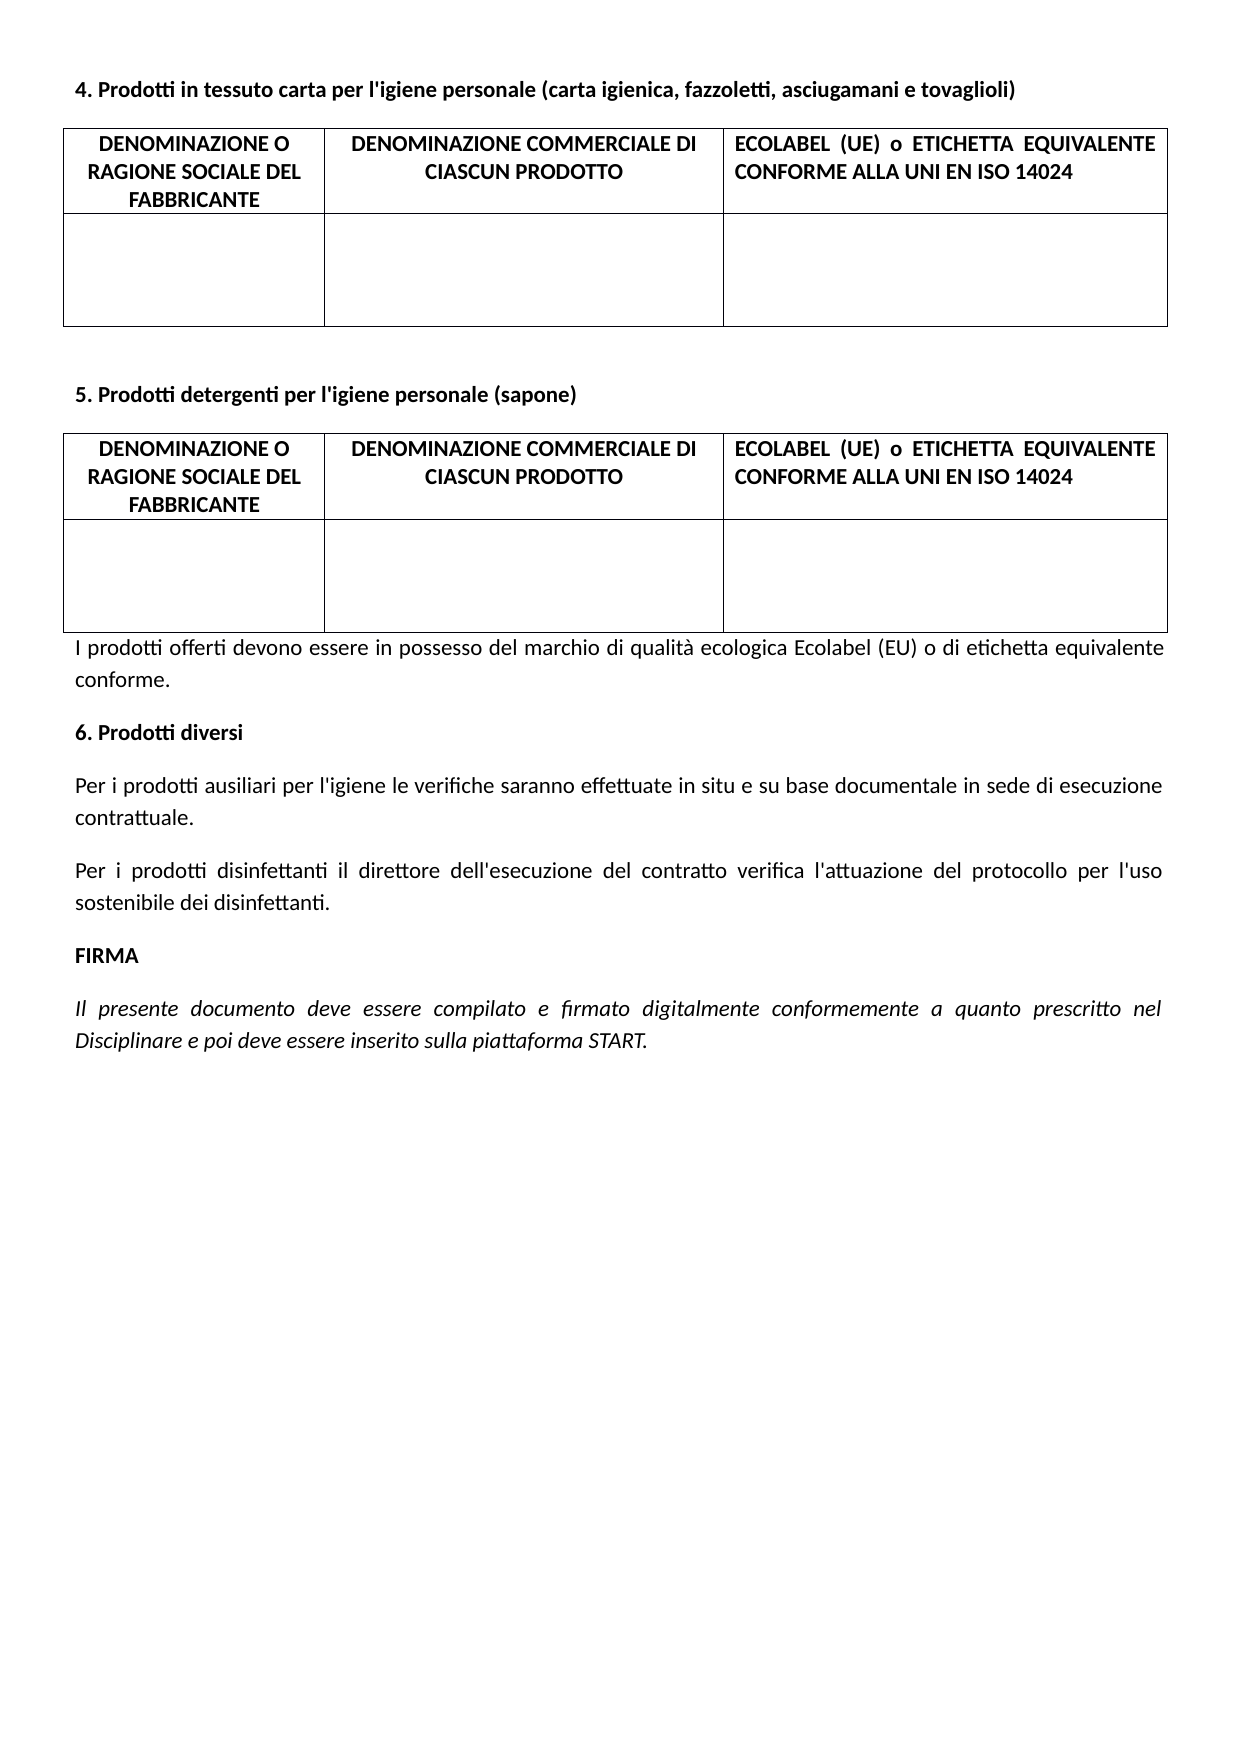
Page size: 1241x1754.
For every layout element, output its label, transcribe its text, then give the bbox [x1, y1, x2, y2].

table_cell [64, 520, 324, 632]
text FIRMA [75, 941, 1165, 969]
table_header DENOMINAZIONE COMMERCIALE DI CIASCUN PRODOTTO [325, 434, 723, 518]
text Per i prodotti disinfettanti il direttore dell'esecuzione del contratto verifica l'attuazione del protocollo per l'uso sostenibile dei disinfettanti. [75, 856, 1165, 916]
table_cell [64, 214, 324, 326]
table_header DENOMINAZIONE COMMERCIALE DI CIASCUN PRODOTTO [325, 129, 723, 213]
text I prodotti offerti devono essere in possesso del marchio di qualità ecologica Ecolabel (EU) o di etichetta equivalente conforme. [75, 633, 1165, 693]
table_header ECOLABEL (UE) o ETICHETTA EQUIVALENTE CONFORME ALLA UNI EN ISO 14024 [724, 129, 1167, 213]
table_cell [724, 520, 1167, 632]
text 4. Prodotti in tessuto carta per l'igiene personale (carta igienica, fazzoletti, asciugamani e tovaglioli) [75, 75, 1165, 103]
table_header DENOMINAZIONE O RAGIONE SOCIALE DEL FABBRICANTE [64, 434, 324, 518]
table_header DENOMINAZIONE O RAGIONE SOCIALE DEL FABBRICANTE [64, 129, 324, 213]
text Per i prodotti ausiliari per l'igiene le verifiche saranno effettuate in situ e su base documentale in sede di esecuzione contrattuale. [75, 771, 1165, 831]
table_cell [724, 214, 1167, 326]
text 6. Prodotti diversi [75, 718, 1165, 746]
text Il presente documento deve essere compilato e firmato digitalmente conformemente a quanto prescritto nel Disciplinare e poi deve essere inserito sulla piattaforma START. [75, 994, 1165, 1054]
table_cell [325, 520, 723, 632]
table_header ECOLABEL (UE) o ETICHETTA EQUIVALENTE CONFORME ALLA UNI EN ISO 14024 [724, 434, 1167, 518]
text 5. Prodotti detergenti per l'igiene personale (sapone) [75, 380, 1165, 408]
table_cell [325, 214, 723, 326]
